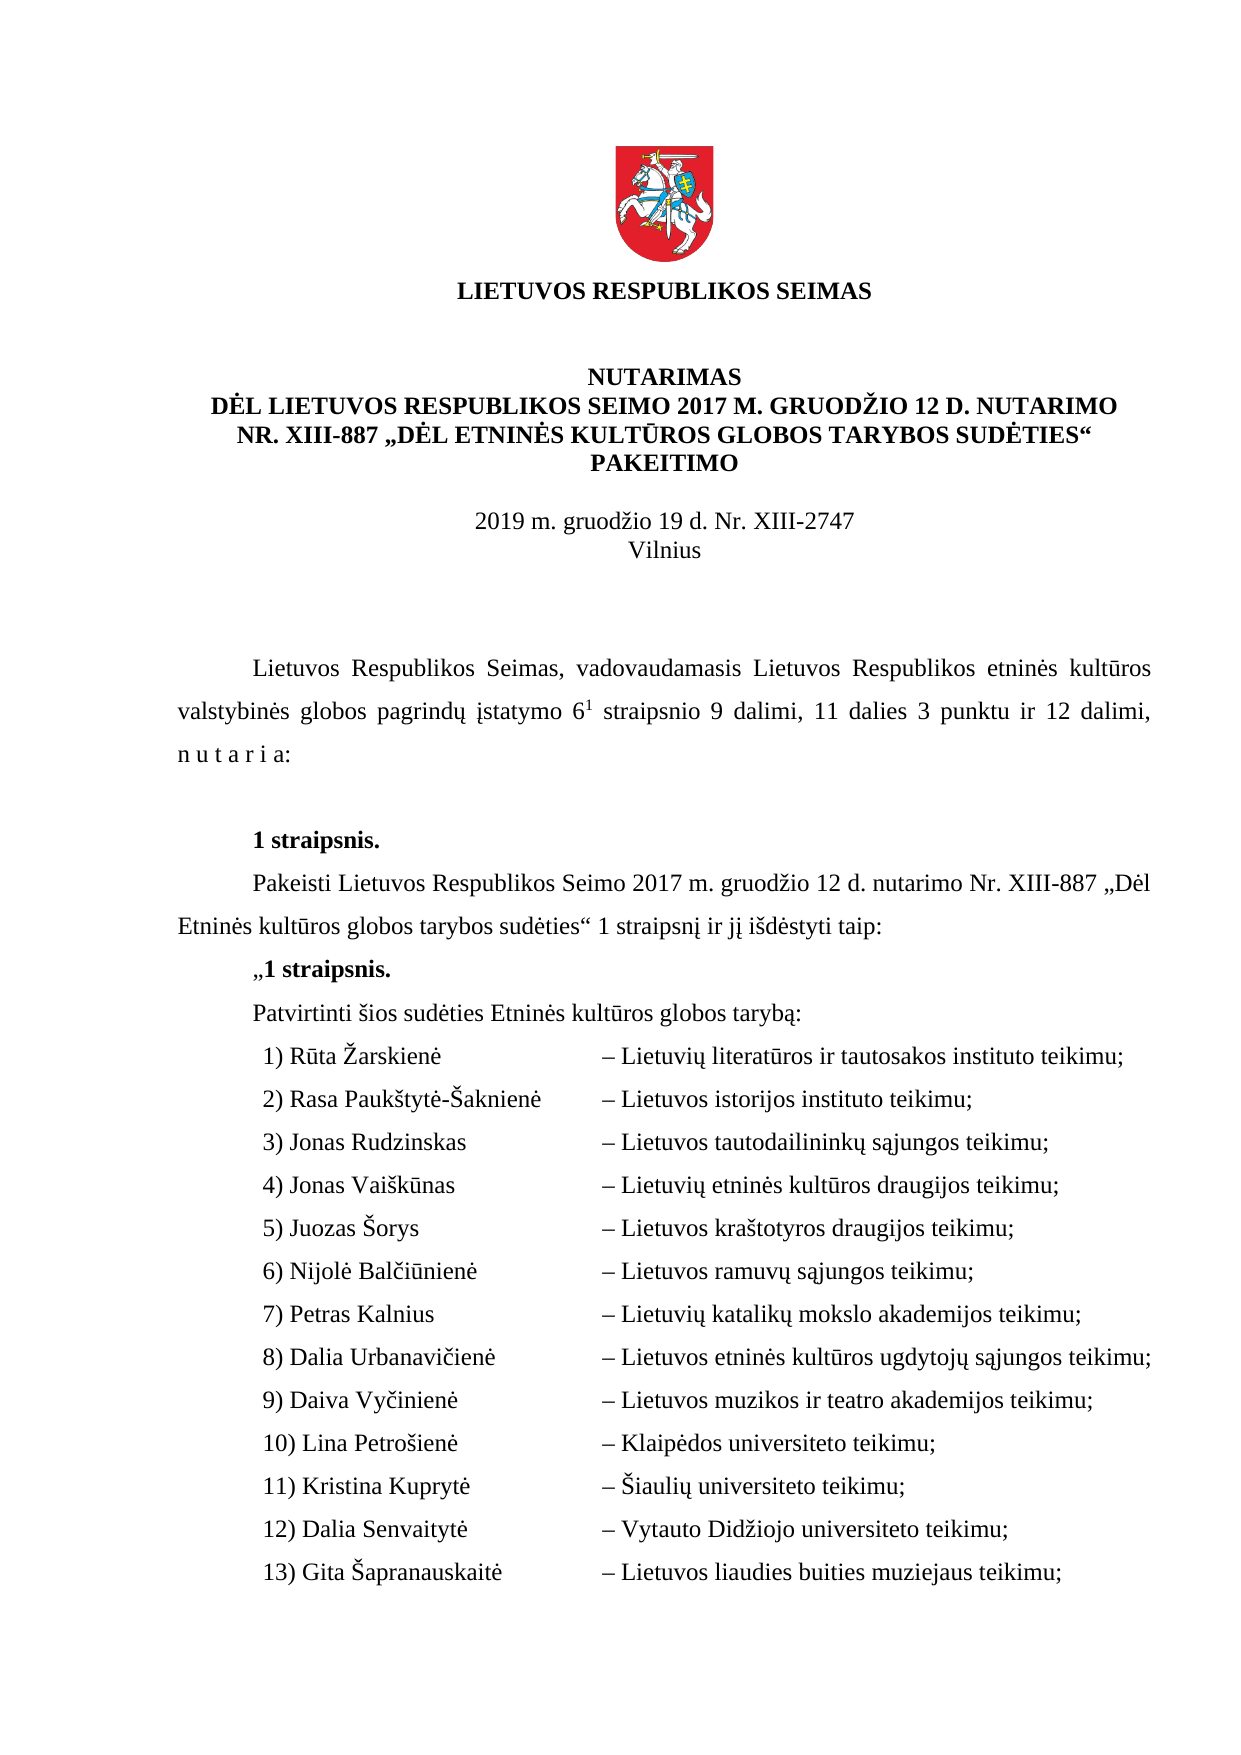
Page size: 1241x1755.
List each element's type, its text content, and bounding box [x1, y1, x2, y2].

table_cell 3) Jonas Rudzinskas [189, 1127, 587, 1170]
table_header – Lietuvių literatūros ir tautosakos instituto teikimu; [587, 1041, 1174, 1084]
table_cell – Lietuvos istorijos instituto teikimu; [587, 1084, 1174, 1127]
table_cell – Šiaulių universiteto teikimu; [587, 1471, 1174, 1514]
table_cell 13) Gita Šapranauskaitė [189, 1557, 587, 1600]
text Lietuvos Respublikos Seimas, vadovaudamasis Lietuvos Respublikos etninės kultūros valstybinės globos pagrindų įstatymo 61 straipsnio 9 dalimi, 11 dalies 3 punktu ir 12 dalimi, nutaria: [177, 653, 1152, 768]
table_cell 4) Jonas Vaiškūnas [189, 1170, 587, 1213]
text Patvirtinti šios sudėties Etninės kultūros globos tarybą: [177, 998, 1152, 1026]
table_cell – Vytauto Didžiojo universiteto teikimu; [587, 1514, 1174, 1557]
table_cell 6) Nijolė Balčiūnienė [189, 1256, 587, 1299]
text Vilnius [177, 535, 1152, 563]
table_cell – Lietuvių katalikų mokslo akademijos teikimu; [587, 1299, 1174, 1342]
text 2019 m. gruodžio 19 d. Nr. XIII-2747 [177, 506, 1152, 535]
text 1 straipsnis. [177, 825, 1152, 854]
table_cell 8) Dalia Urbanavičienė [189, 1342, 587, 1385]
text „1 straipsnis. [177, 954, 1152, 983]
table_cell – Lietuvos tautodailininkų sąjungos teikimu; [587, 1127, 1174, 1170]
table_cell – Lietuvių etninės kultūros draugijos teikimu; [587, 1170, 1174, 1213]
text NUTARIMAS [177, 362, 1152, 391]
text Pakeisti Lietuvos Respublikos Seimo 2017 m. gruodžio 12 d. nutarimo Nr. XIII-887 „Dėl Etninės kultūros globos tarybos sudėties“ 1 straipsnį ir jį išdėstyti taip: [177, 868, 1152, 940]
table_cell 2) Rasa Paukštytė-Šaknienė [189, 1084, 587, 1127]
table_cell – Lietuvos kraštotyros draugijos teikimu; [587, 1213, 1174, 1256]
table_cell – Lietuvos etninės kultūros ugdytojų sąjungos teikimu; [587, 1342, 1174, 1385]
table_cell – Lietuvos ramuvų sąjungos teikimu; [587, 1256, 1174, 1299]
table_cell 11) Kristina Kuprytė [189, 1471, 587, 1514]
table_cell – Lietuvos liaudies buities muziejaus teikimu; [587, 1557, 1174, 1600]
table_cell 9) Daiva Vyčinienė [189, 1385, 587, 1428]
table_cell – Lietuvos muzikos ir teatro akademijos teikimu; [587, 1385, 1174, 1428]
table_cell 12) Dalia Senvaitytė [189, 1514, 587, 1557]
table_cell – Klaipėdos universiteto teikimu; [587, 1428, 1174, 1471]
table_cell 7) Petras Kalnius [189, 1299, 587, 1342]
table_header 1) Rūta Žarskienė [189, 1041, 587, 1084]
table_cell 10) Lina Petrošienė [189, 1428, 587, 1471]
text DĖL LIETUVOS RESPUBLIKOS SEIMO 2017 M. GRUODŽIO 12 D. NUTARIMO NR. XIII-887 „DĖL ETNINĖS KULTŪROS GLOBOS TARYBOS SUDĖTIES“ PAKEITIMO [177, 391, 1152, 477]
text LIETUVOS RESPUBLIKOS SEIMAS [177, 276, 1152, 305]
table_cell 5) Juozas Šorys [189, 1213, 587, 1256]
